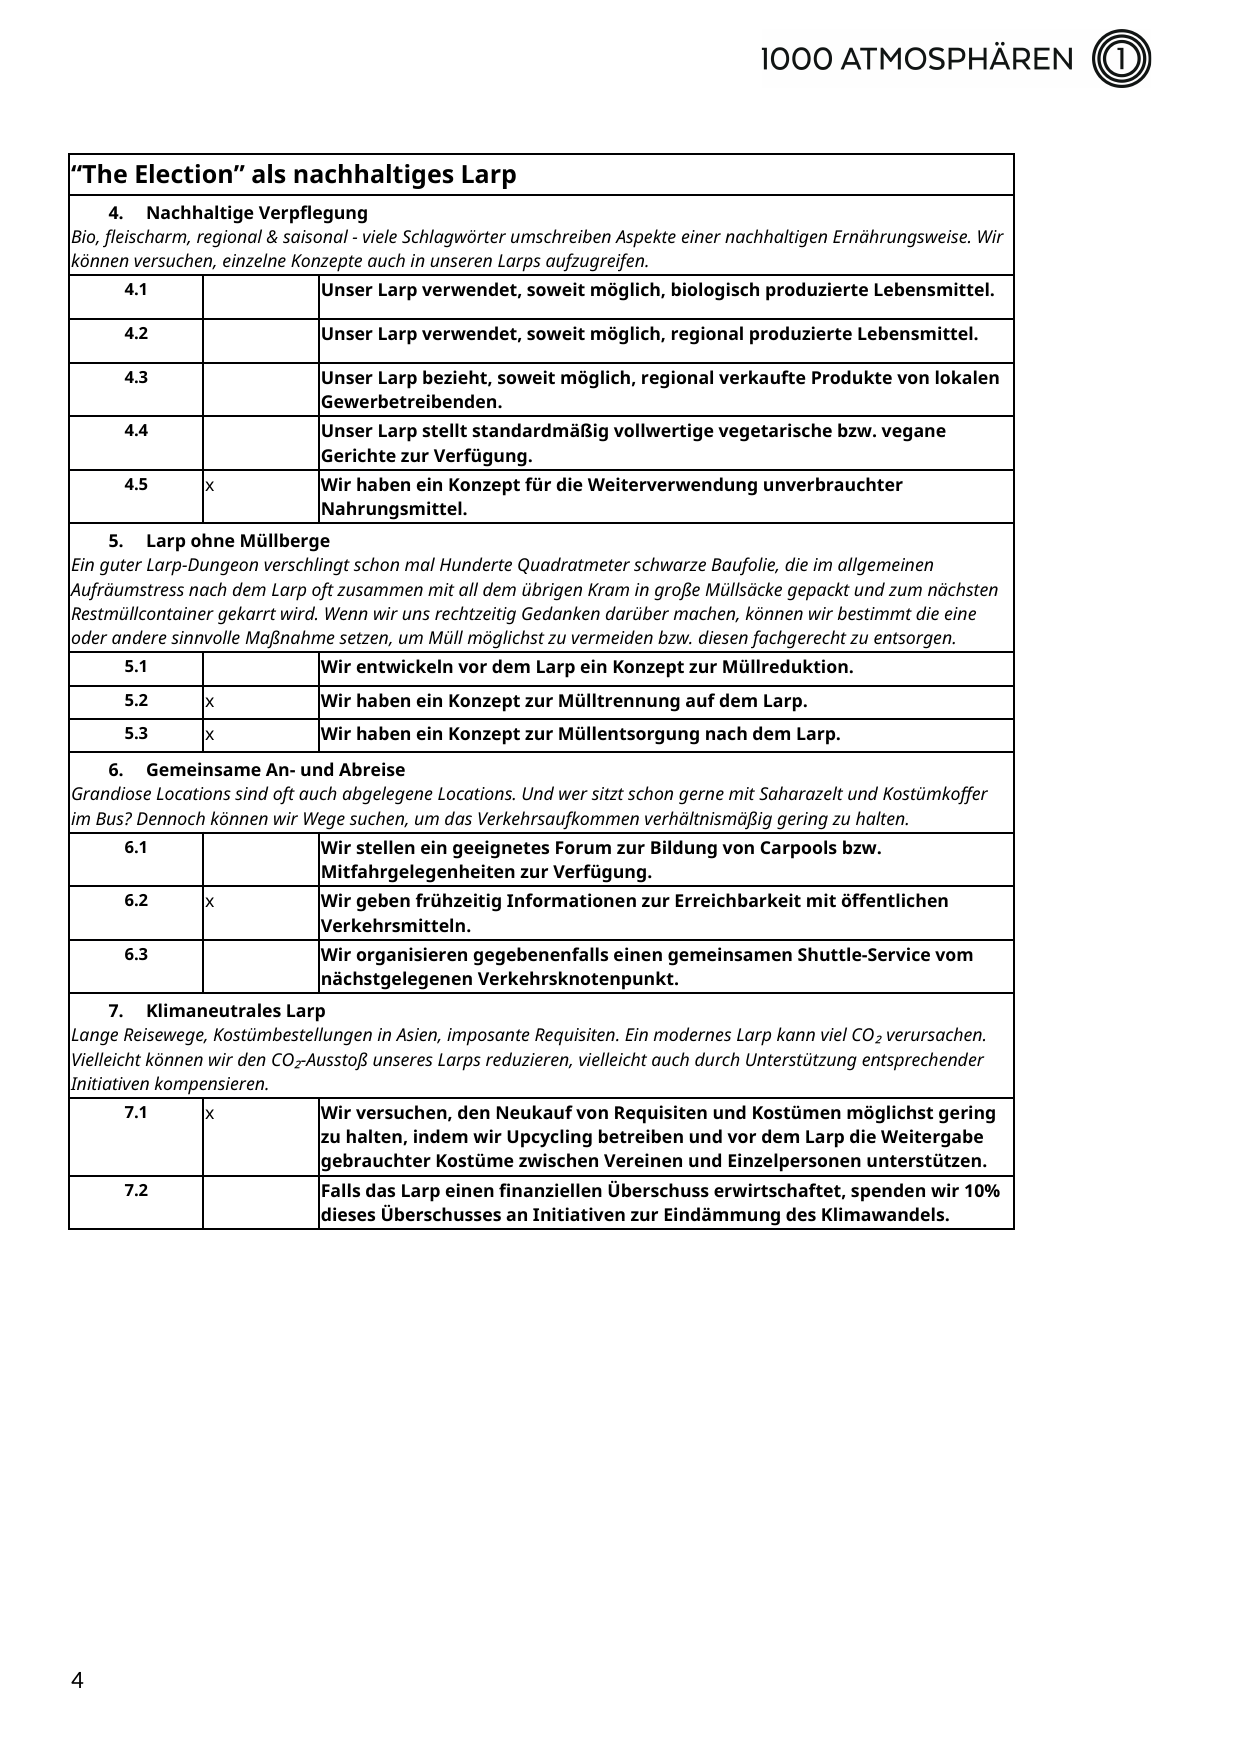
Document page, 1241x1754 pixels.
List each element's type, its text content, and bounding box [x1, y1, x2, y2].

table_cell 7.2 [70, 1177, 202, 1228]
table_cell [204, 276, 318, 318]
table_cell 4.1 [70, 276, 202, 318]
table_cell [204, 653, 318, 684]
table_cell 5.3 [70, 720, 202, 751]
table_cell Wir entwickeln vor dem Larp ein Konzept zur Müllreduktion. [320, 653, 1013, 684]
table_cell Wir versuchen, den Neukauf von Requisiten und Kostümen möglichst gering zu halten, indem wir Upcycling betreiben und vor dem Larp die Weitergabe gebrauchter Kostüme zwischen Vereinen und Einzelpersonen unterstützen. [320, 1099, 1013, 1175]
table_cell Wir stellen ein geeignetes Forum zur Bildung von Carpools bzw. Mitfahrgelegenheiten zur Verfügung. [320, 834, 1013, 885]
table_header “The Election” als nachhaltiges Larp [70, 155, 1013, 194]
table_cell Wir haben ein Konzept zur Mülltrennung auf dem Larp. [320, 687, 1013, 718]
table_cell x [204, 1099, 318, 1175]
table_cell [204, 1177, 318, 1228]
table_cell 6.2 [70, 887, 202, 939]
table_cell [204, 364, 318, 415]
table_cell x [204, 687, 318, 718]
table_cell 4.3 [70, 364, 202, 415]
table_cell Larp ohne Müllberge Ein guter Larp-Dungeon verschlingt schon mal Hunderte Quadratmeter schwarze Baufolie, die im allgemeinen Aufräumstress nach dem Larp oft zusammen mit all dem übrigen Kram in große Müllsäcke gepackt und zum nächsten Restmüllcontainer gekarrt wird. Wenn wir uns rechtzeitig Gedanken darüber machen, können wir bestimmt die eine oder andere sinnvolle Maßnahme setzen, um Müll möglichst zu vermeiden bzw. diesen fachgerecht zu entsorgen. [70, 524, 1013, 651]
table_cell Wir haben ein Konzept für die Weiterverwendung unverbrauchter Nahrungsmittel. [320, 471, 1013, 522]
table_cell x [204, 720, 318, 751]
picture [761, 29, 1152, 88]
table_cell 4.2 [70, 320, 202, 362]
table_cell Gemeinsame An- und Abreise Grandiose Locations sind oft auch abgelegene Locations. Und wer sitzt schon gerne mit Saharazelt und Kostümkoffer im Bus? Dennoch können wir Wege suchen, um das Verkehrsaufkommen verhältnismäßig gering zu halten. [70, 753, 1013, 832]
table_cell Nachhaltige Verpflegung Bio, fleischarm, regional & saisonal - viele Schlagwörter umschreiben Aspekte einer nachhaltigen Ernährungsweise. Wir können versuchen, einzelne Konzepte auch in unseren Larps aufzugreifen. [70, 196, 1013, 274]
table_cell 6.3 [70, 941, 202, 992]
table_cell 5.2 [70, 687, 202, 718]
table_cell Klimaneutrales Larp Lange Reisewege, Kostümbestellungen in Asien, imposante Requisiten. Ein modernes Larp kann viel CO₂ verursachen. Vielleicht können wir den CO₂-Ausstoß unseres Larps reduzieren, vielleicht auch durch Unterstützung entsprechender Initiativen kompensieren. [70, 994, 1013, 1097]
table_cell Wir haben ein Konzept zur Müllentsorgung nach dem Larp. [320, 720, 1013, 751]
table_cell [204, 417, 318, 469]
table_cell 7.1 [70, 1099, 202, 1175]
table_cell x [204, 887, 318, 939]
table_cell 5.1 [70, 653, 202, 684]
table_cell x [204, 471, 318, 522]
table_cell Unser Larp verwendet, soweit möglich, regional produzierte Lebensmittel. [320, 320, 1013, 362]
table_cell Unser Larp verwendet, soweit möglich, biologisch produzierte Lebensmittel. [320, 276, 1013, 318]
table_cell [204, 941, 318, 992]
table_cell 4.5 [70, 471, 202, 522]
table_cell Falls das Larp einen finanziellen Überschuss erwirtschaftet, spenden wir 10% dieses Überschusses an Initiativen zur Eindämmung des Klimawandels. [320, 1177, 1013, 1228]
table_cell 4.4 [70, 417, 202, 469]
table_cell [204, 320, 318, 362]
table_cell 6.1 [70, 834, 202, 885]
table_cell Unser Larp bezieht, soweit möglich, regional verkaufte Produkte von lokalen Gewerbetreibenden. [320, 364, 1013, 415]
table_cell Wir organisieren gegebenenfalls einen gemeinsamen Shuttle-Service vom nächstgelegenen Verkehrsknotenpunkt. [320, 941, 1013, 992]
table_cell Unser Larp stellt standardmäßig vollwertige vegetarische bzw. vegane Gerichte zur Verfügung. [320, 417, 1013, 469]
table_cell [204, 834, 318, 885]
table_cell Wir geben frühzeitig Informationen zur Erreichbarkeit mit öffentlichen Verkehrsmitteln. [320, 887, 1013, 939]
